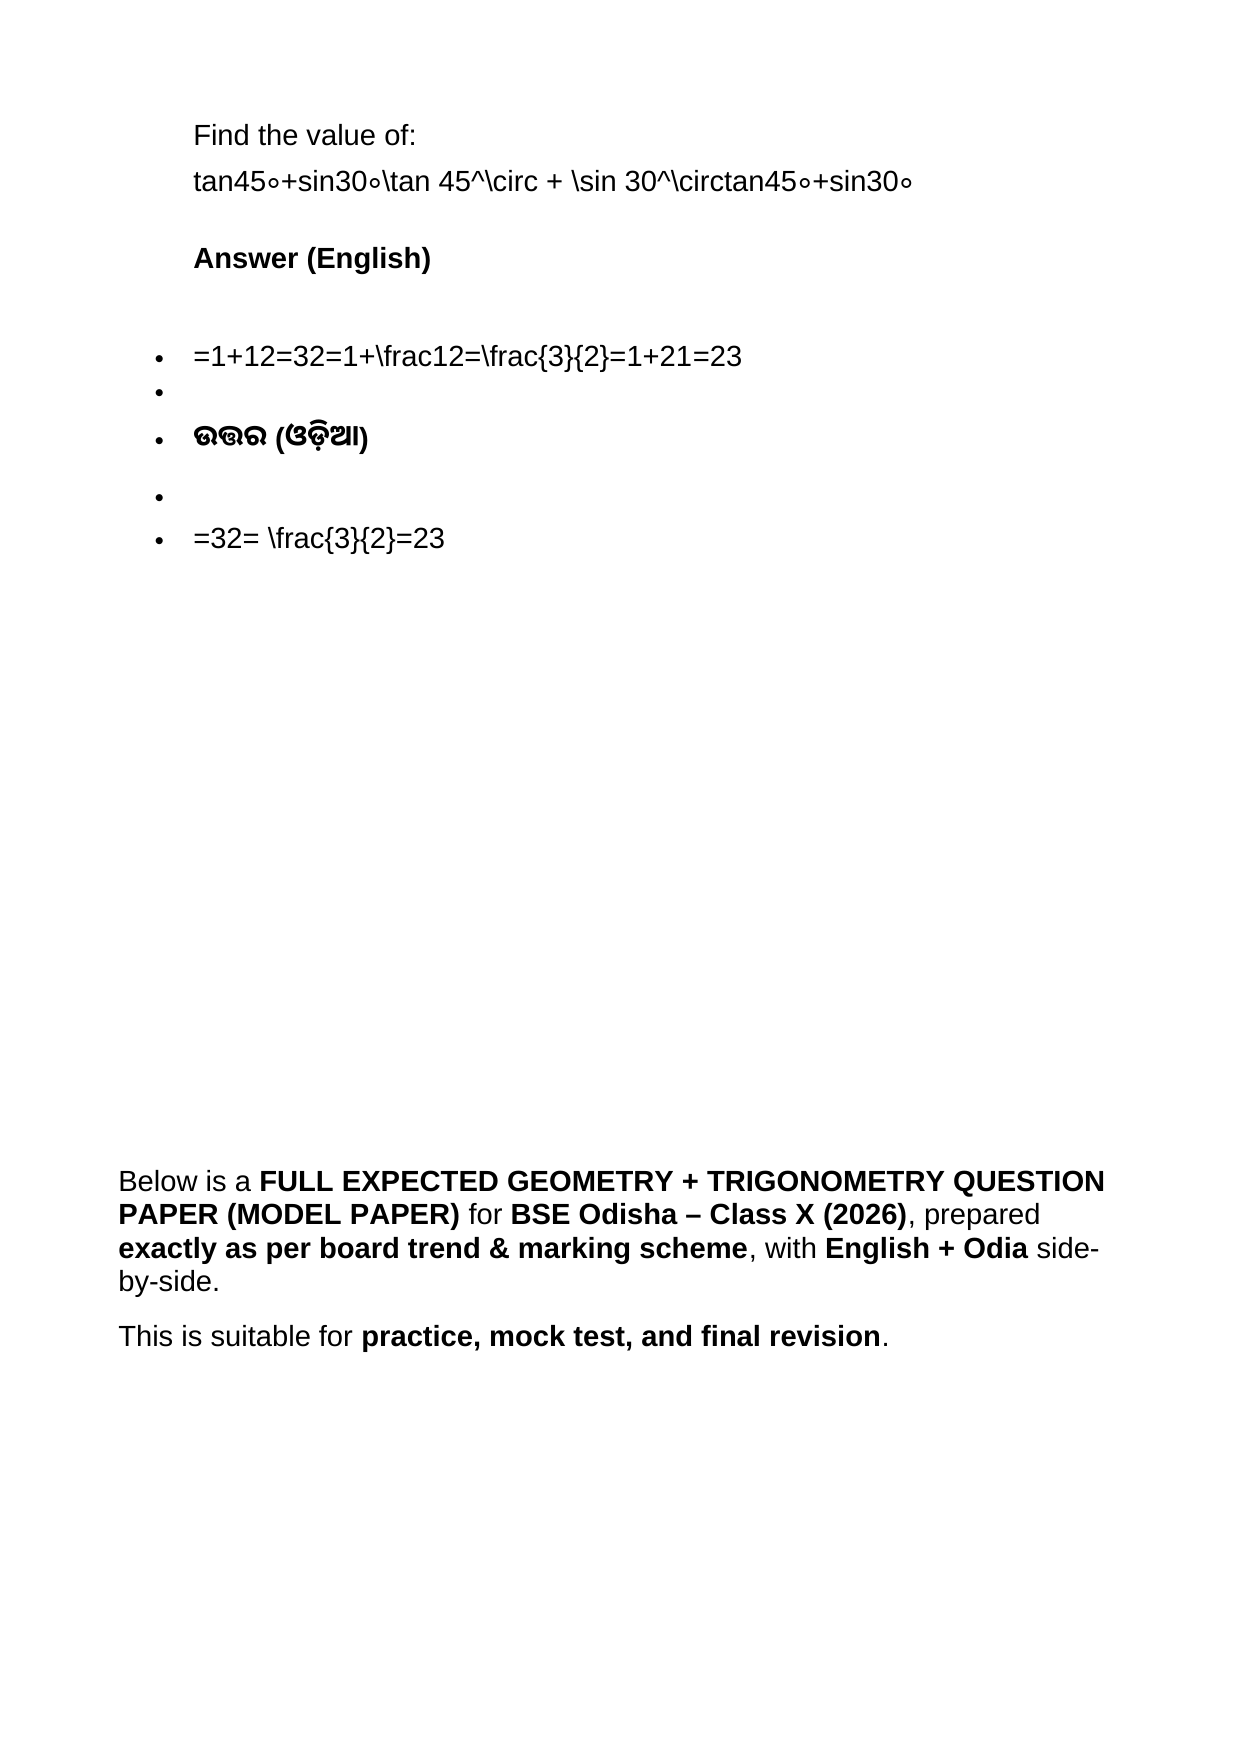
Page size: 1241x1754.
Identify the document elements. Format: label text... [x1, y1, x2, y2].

list =1+12=32=1+\frac12=\frac{3}{2}=1+21​=23​ [156, 339, 1122, 373]
subtitle Answer (English) [193, 241, 1122, 275]
list Find the value of: [193, 118, 1122, 152]
text This is suitable for practice, mock test, and final revision. [118, 1318, 1122, 1352]
list =32= \frac{3}{2}=23​ [156, 521, 1122, 555]
text Below is a FULL EXPECTED GEOMETRY + TRIGONOMETRY QUESTION PAPER (MODEL PAPER) for BSE Odisha – Class X (2026), prepared exactly as per board trend & marking scheme, with English + Odia side-by-side. [118, 1163, 1122, 1298]
list ଉତ୍ତର (ଓଡ଼ିଆ) [156, 417, 1122, 457]
list tan⁡45∘+sin⁡30∘\tan 45^\circ + \sin 30^\circtan45∘+sin30∘ [193, 162, 1122, 197]
